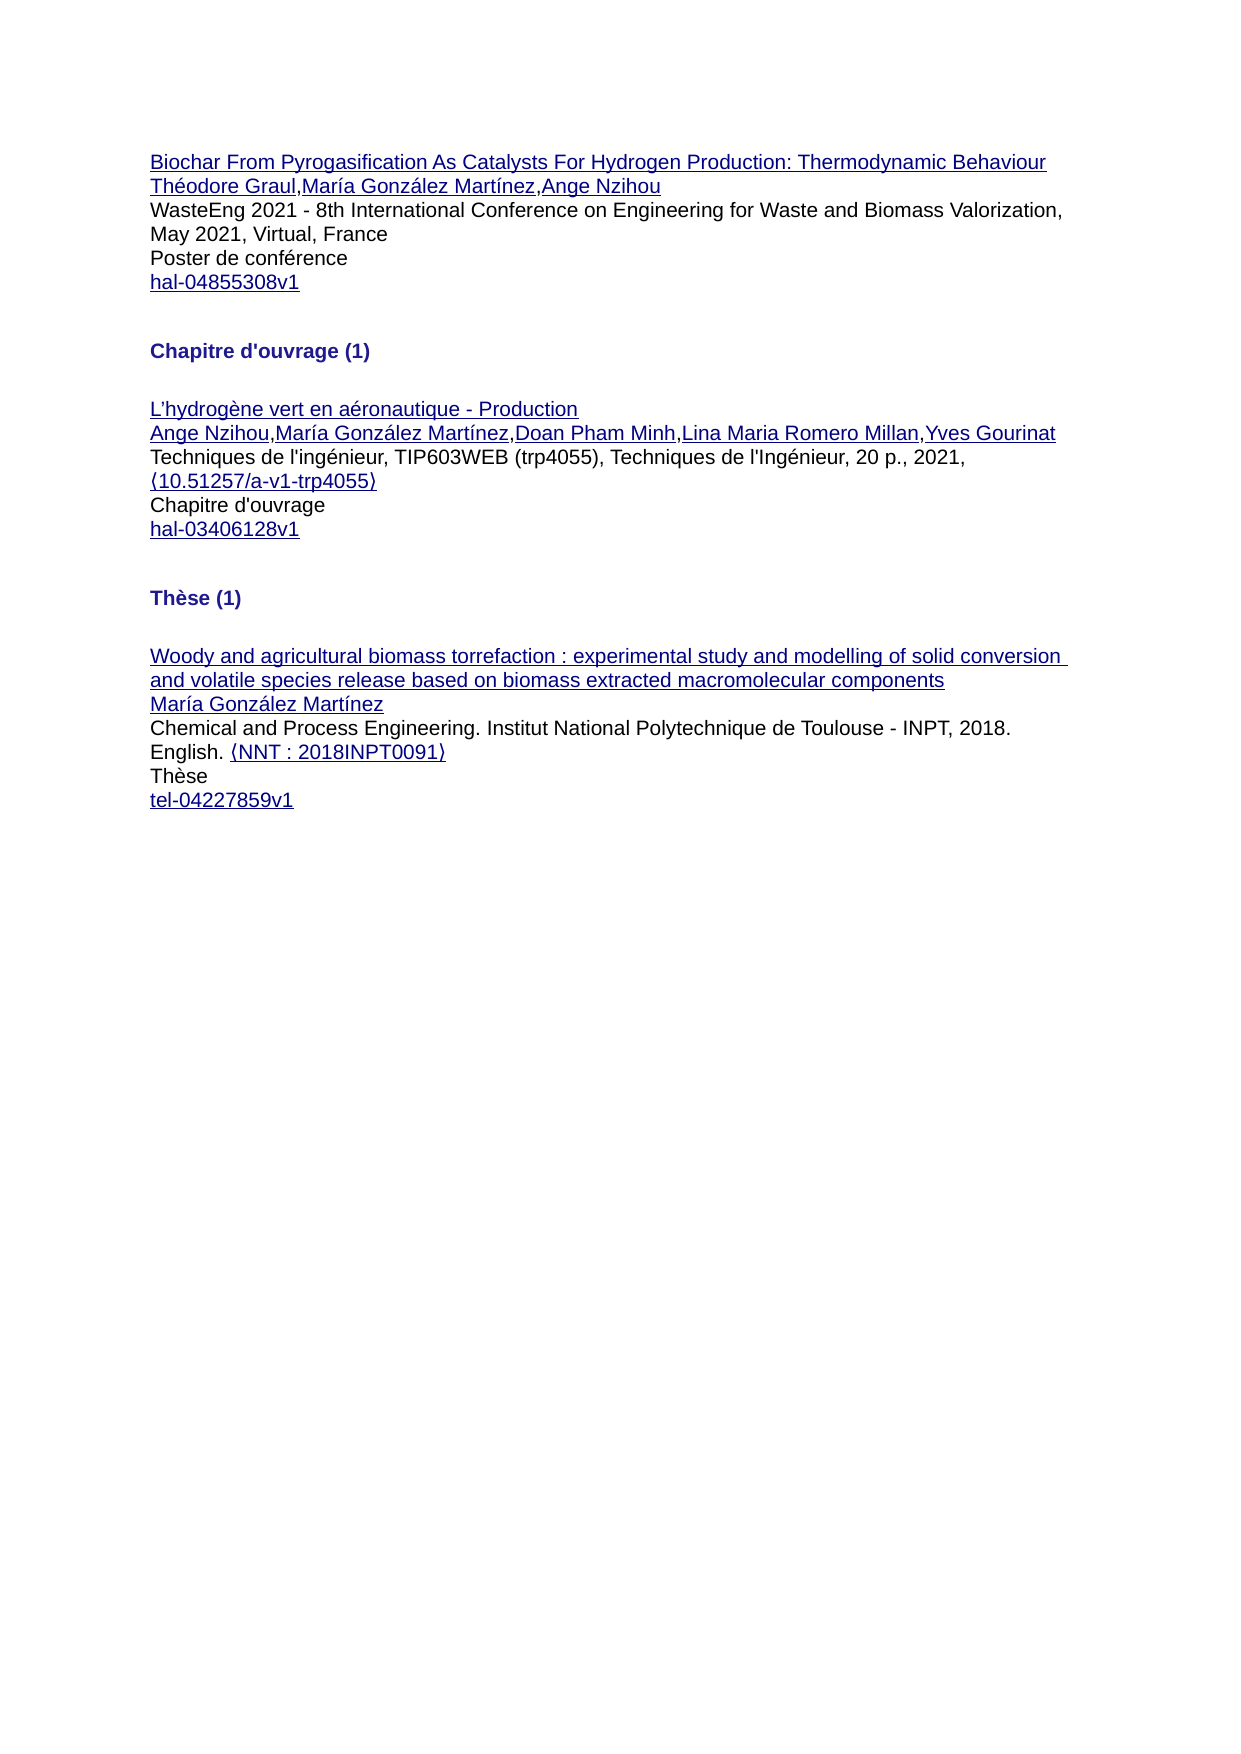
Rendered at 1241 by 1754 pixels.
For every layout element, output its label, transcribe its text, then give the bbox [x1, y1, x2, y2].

table_cell Biochar From Pyrogasification As Catalysts For Hydrogen Production: Thermodynamic Behaviour Théodore Graul,María González Martínez,Ange Nzihou WasteEng 2021 - 8th International Conference on Engineering for Waste and Biomass Valorization, May 2021, Virtual, France Poster de conférence hal-04855308v1 [150, 150, 1090, 294]
table_header Woody and agricultural biomass torrefaction : experimental study and modelling of solid conversion and volatile species release based on biomass extracted macromolecular components María González Martínez Chemical and Process Engineering. Institut National Polytechnique de Toulouse - INPT, 2018. English. ⟨NNT : 2018INPT0091⟩ Thèse tel-04227859v1 [150, 644, 1090, 811]
subtitle Chapitre d'ouvrage (1) [150, 338, 1090, 362]
table_header L’hydrogène vert en aéronautique - Production Ange Nzihou,María González Martínez,Doan Pham Minh,Lina Maria Romero Millan,Yves Gourinat Techniques de l'ingénieur, TIP603WEB (trp4055), Techniques de l'Ingénieur, 20 p., 2021, ⟨10.51257/a-v1-trp4055⟩ Chapitre d'ouvrage hal-03406128v1 [150, 397, 1090, 541]
subtitle Thèse (1) [150, 585, 1090, 609]
